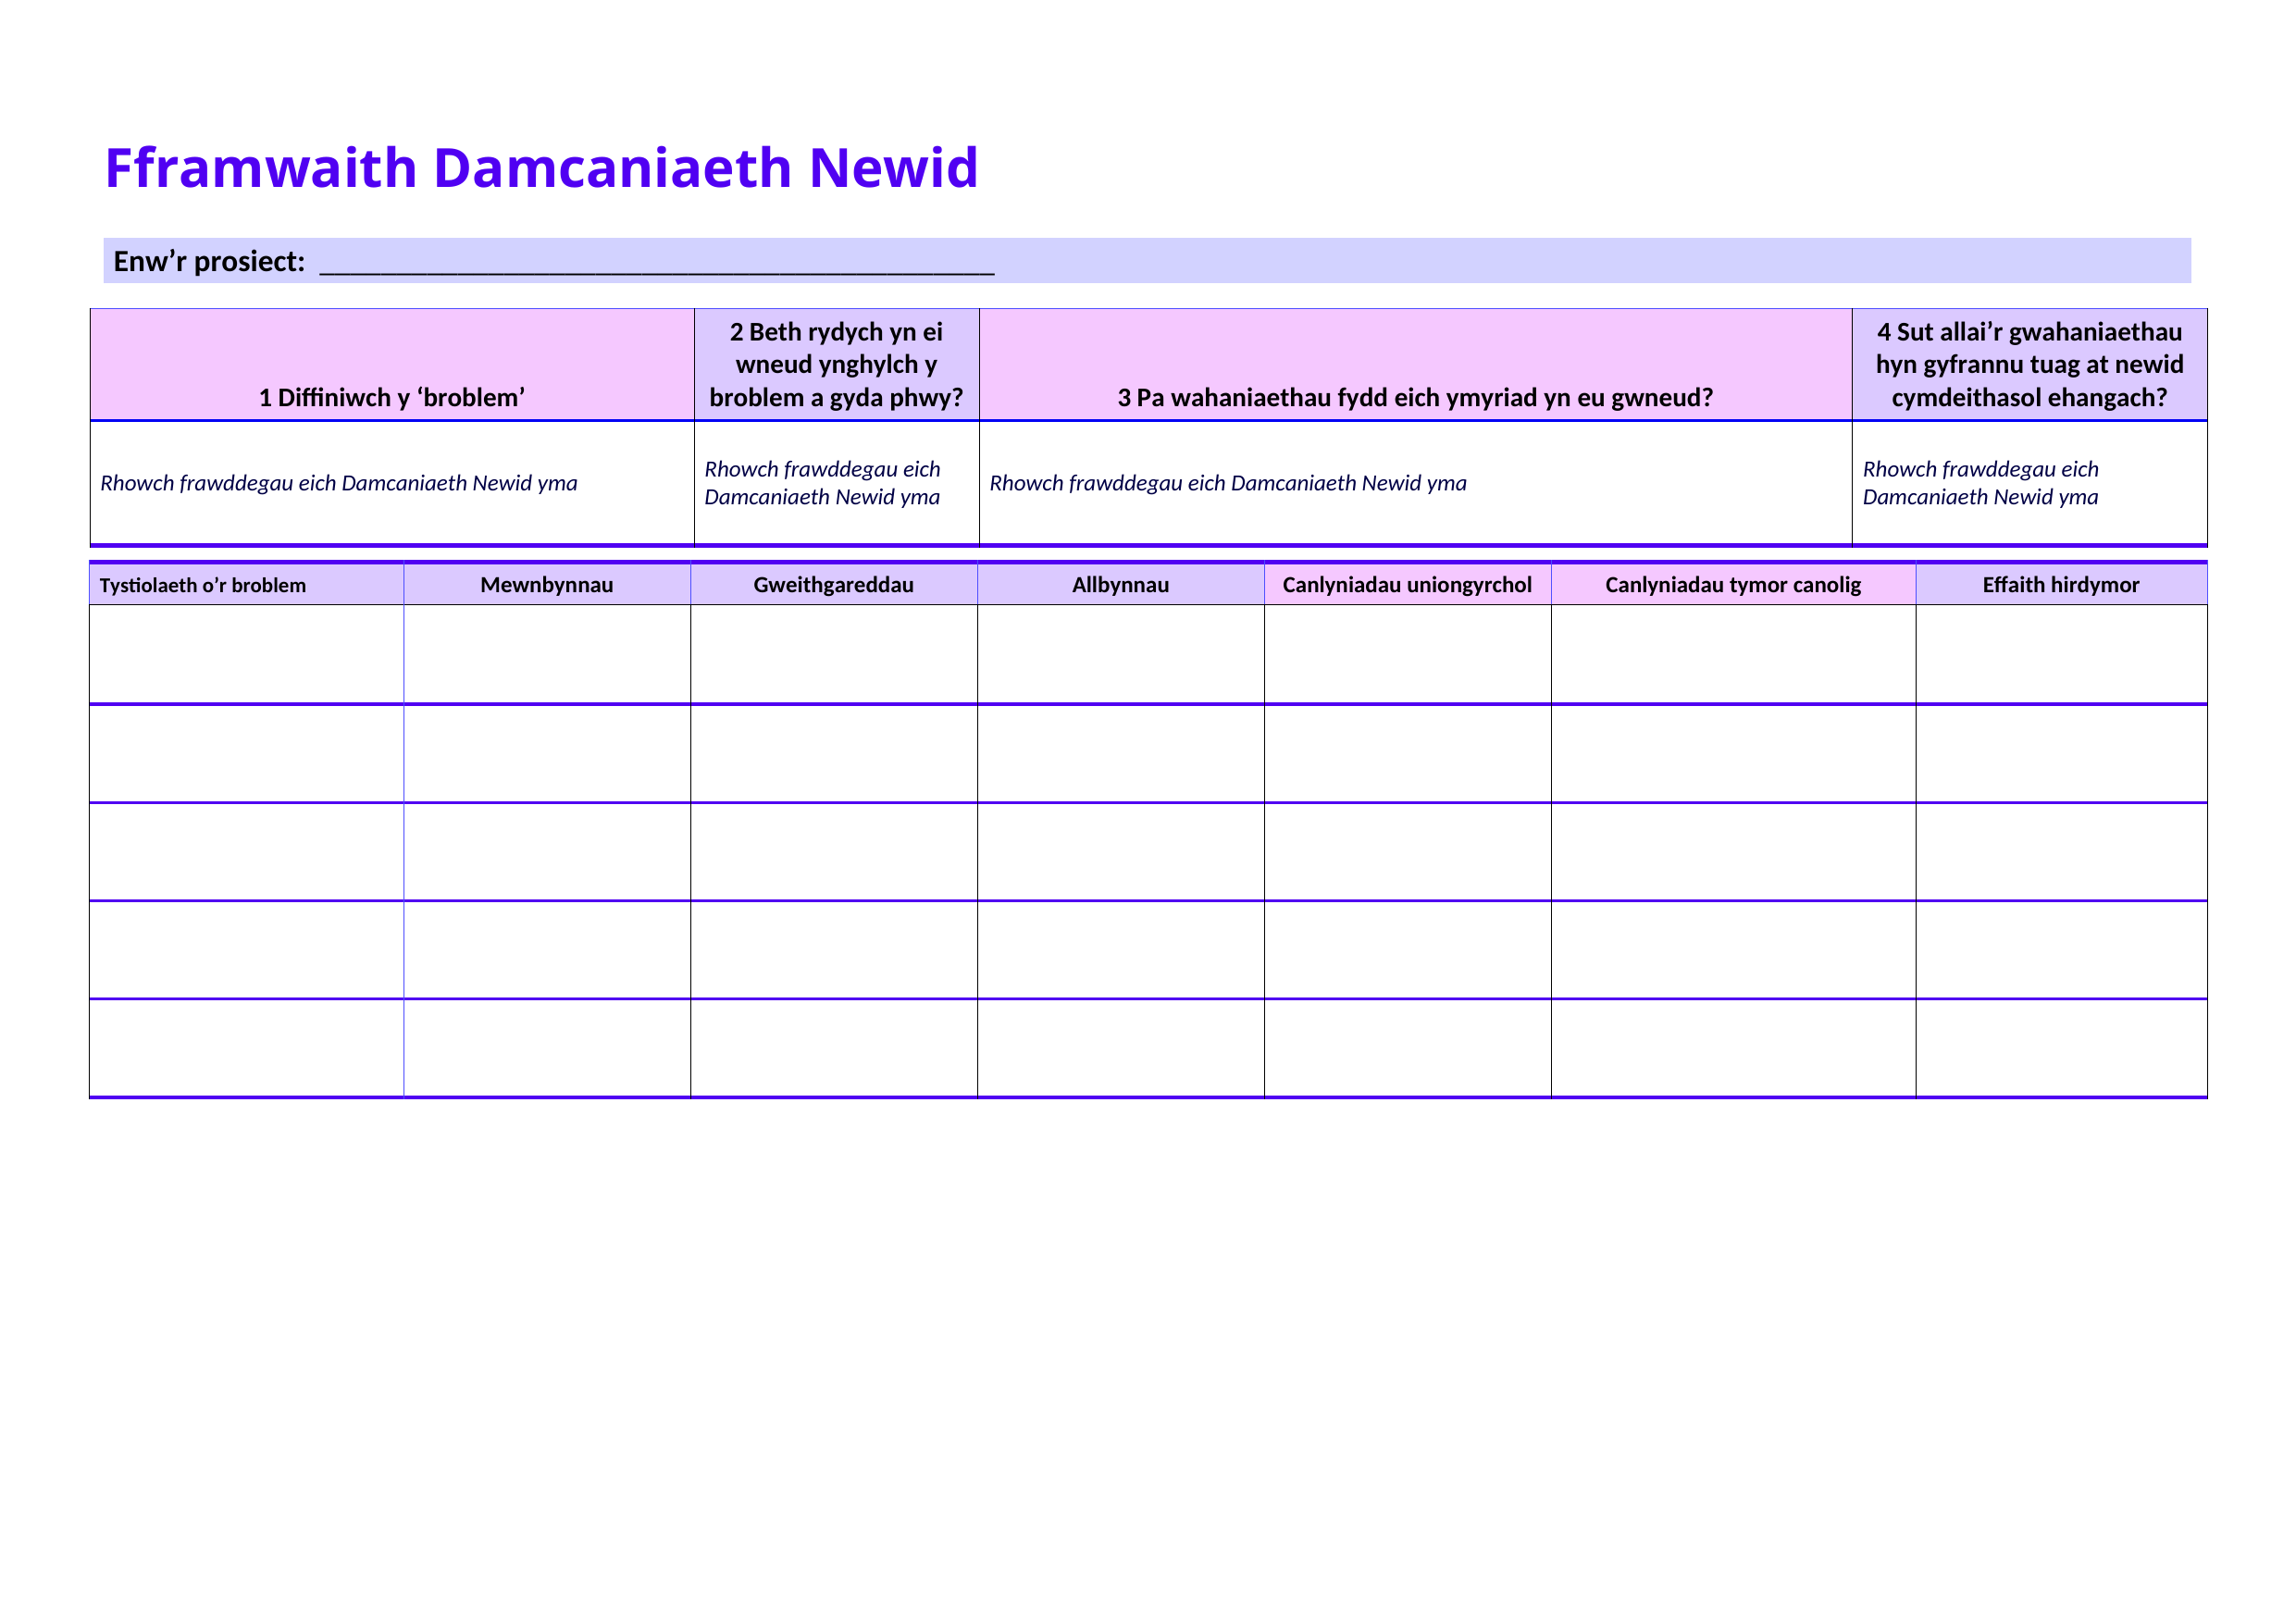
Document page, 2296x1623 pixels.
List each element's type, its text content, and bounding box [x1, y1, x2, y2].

table_header Mewnbynnau [404, 564, 690, 604]
table_header Effaith hirdymor [1917, 564, 2207, 604]
table_cell [691, 605, 977, 702]
table_header 2 Beth rydych yn ei wneud ynghylch y broblem a gyda phwy? [695, 309, 979, 419]
table_cell [691, 706, 977, 801]
table_cell [404, 1000, 690, 1096]
table_header Allbynnau [978, 564, 1264, 604]
subtitle Fframwaith Damcaniaeth Newid [104, 130, 2191, 204]
table_cell [1265, 902, 1551, 997]
table_cell [691, 902, 977, 997]
table_cell [1552, 1000, 1916, 1096]
table_cell [978, 902, 1264, 997]
table_cell [90, 605, 403, 702]
table_cell [90, 804, 403, 899]
table_cell [1917, 902, 2207, 997]
table_header Canlyniadau tymor canolig [1552, 564, 1916, 604]
table_header 1 Diffiniwch y ‘broblem’ [91, 309, 694, 419]
table_header Canlyniadau uniongyrchol [1265, 564, 1551, 604]
table_cell [404, 605, 690, 702]
table_cell [978, 605, 1264, 702]
table_cell [90, 902, 403, 997]
table_header 3 Pa wahaniaethau fydd eich ymyriad yn eu gwneud? [980, 309, 1852, 419]
table_cell [1265, 1000, 1551, 1096]
table_cell [1265, 605, 1551, 702]
table_cell [404, 902, 690, 997]
table_cell [1917, 706, 2207, 801]
table_cell [1552, 902, 1916, 997]
table_cell [1917, 1000, 2207, 1096]
table_cell Rhowch frawddegau eich Damcaniaeth Newid yma [1853, 422, 2207, 543]
table_cell Rhowch frawddegau eich Damcaniaeth Newid yma [91, 422, 694, 543]
text Enw’r prosiect: ____________________________________________ [105, 240, 2190, 281]
table_cell [1917, 804, 2207, 899]
table_cell [691, 804, 977, 899]
table_header Gweithgareddau [691, 564, 977, 604]
table_cell [978, 1000, 1264, 1096]
table_cell [1265, 804, 1551, 899]
table_cell [1552, 706, 1916, 801]
table_header 4 Sut allai’r gwahaniaethau hyn gyfrannu tuag at newid cymdeithasol ehangach? [1853, 309, 2207, 419]
table_cell Rhowch frawddegau eich Damcaniaeth Newid yma [695, 422, 979, 543]
table_header Tystiolaeth o’r broblem [90, 564, 403, 604]
table_cell [691, 1000, 977, 1096]
table_cell [90, 706, 403, 801]
table_cell [1265, 706, 1551, 801]
table_cell [1552, 804, 1916, 899]
table_cell [1917, 605, 2207, 702]
table_cell Rhowch frawddegau eich Damcaniaeth Newid yma [980, 422, 1852, 543]
table_cell [978, 706, 1264, 801]
table_cell [404, 706, 690, 801]
table_cell [90, 1000, 403, 1096]
table_cell [404, 804, 690, 899]
table_cell [1552, 605, 1916, 702]
table_cell [978, 804, 1264, 899]
